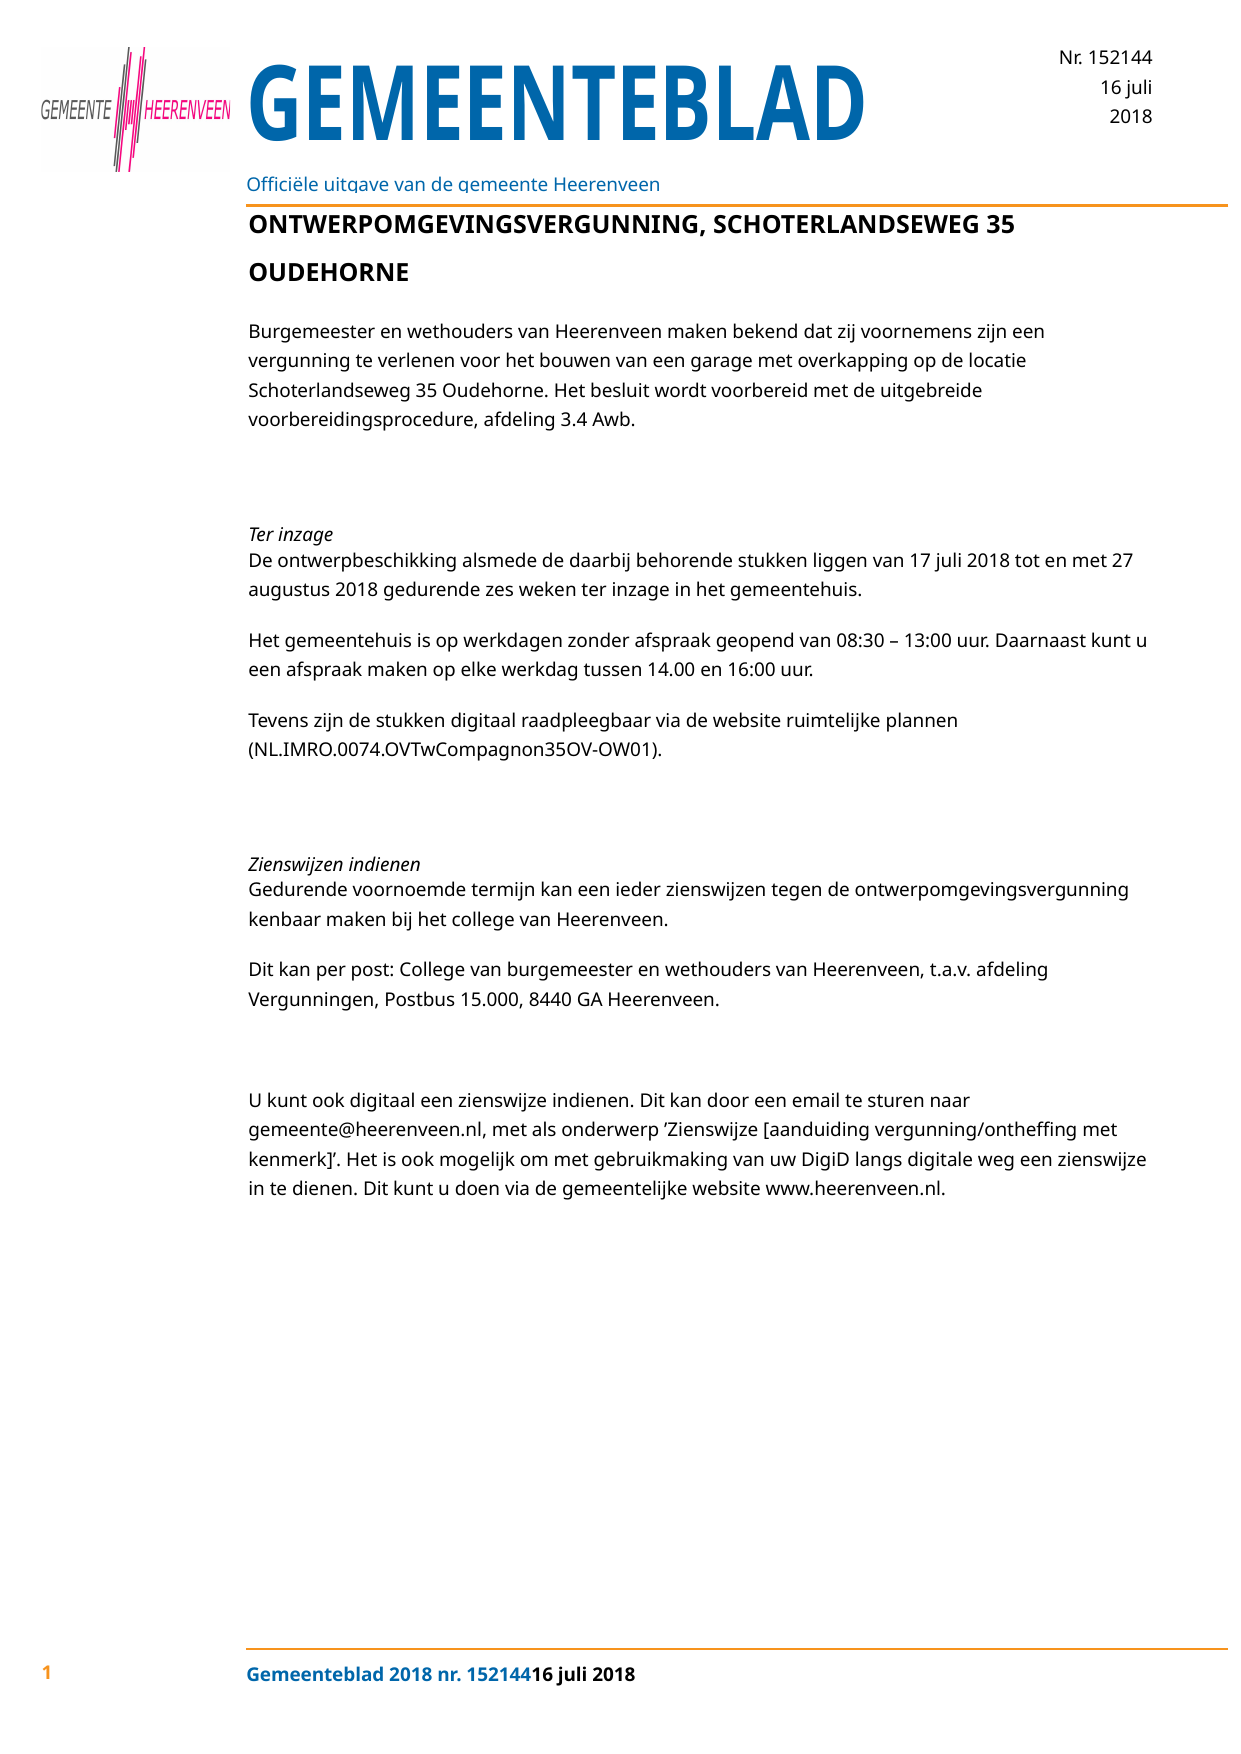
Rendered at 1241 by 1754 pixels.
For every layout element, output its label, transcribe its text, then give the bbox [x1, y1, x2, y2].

text U kunt ook digitaal een zienswijze indienen. Dit kan door een email te sturen naar gemeente@heerenveen.nl, met als onderwerp ’Zienswijze [aanduiding vergunning/ontheffing met kenmerk]’. Het is ook mogelijk om met gebruikmaking van uw DigiD langs digitale weg een zienswijze in te dienen. Dit kunt u doen via de gemeentelijke website www.heerenveen.nl. [248, 1087, 1152, 1201]
picture [41, 47, 231, 172]
text De ontwerpbeschikking alsmede de daarbij behorende stukken liggen van 17 juli 2018 tot en met 27 augustus 2018 gedurende zes weken ter inzage in het gemeentehuis. [248, 547, 1152, 602]
text ONTWERPOMGEVINGSVERGUNNING, SCHOTERLANDSEWEG 35 OUDEHORNE [248, 207, 1152, 288]
text Ter inzage [248, 521, 1152, 547]
text Burgemeester en wethouders van Heerenveen maken bekend dat zij voornemens zijn een vergunning te verlenen voor het bouwen van een garage met overkapping op de locatie Schoterlandseweg 35 Oudehorne. Het besluit wordt voorbereid met de uitgebreide voorbereidingsprocedure, afdeling 3.4 Awb. [248, 318, 1152, 432]
text Dit kan per post: College van burgemeester en wethouders van Heerenveen, t.a.v. afdeling Vergunningen, Postbus 15.000, 8440 GA Heerenveen. [248, 956, 1152, 1012]
text Zienswijzen indienen [248, 851, 1152, 876]
text Gedurende voornoemde termijn kan een ieder zienswijzen tegen de ontwerpomgevingsvergunning kenbaar maken bij het college van Heerenveen. [248, 876, 1152, 932]
text Tevens zijn de stukken digitaal raadpleegbaar via de website ruimtelijke plannen (NL.IMRO.0074.OVTwCompagnon35OV-OW01). [248, 707, 1152, 762]
text Het gemeentehuis is op werkdagen zonder afspraak geopend van 08:30 – 13:00 uur. Daarnaast kunt u een afspraak maken op elke werkdag tussen 14.00 en 16:00 uur. [248, 627, 1152, 682]
